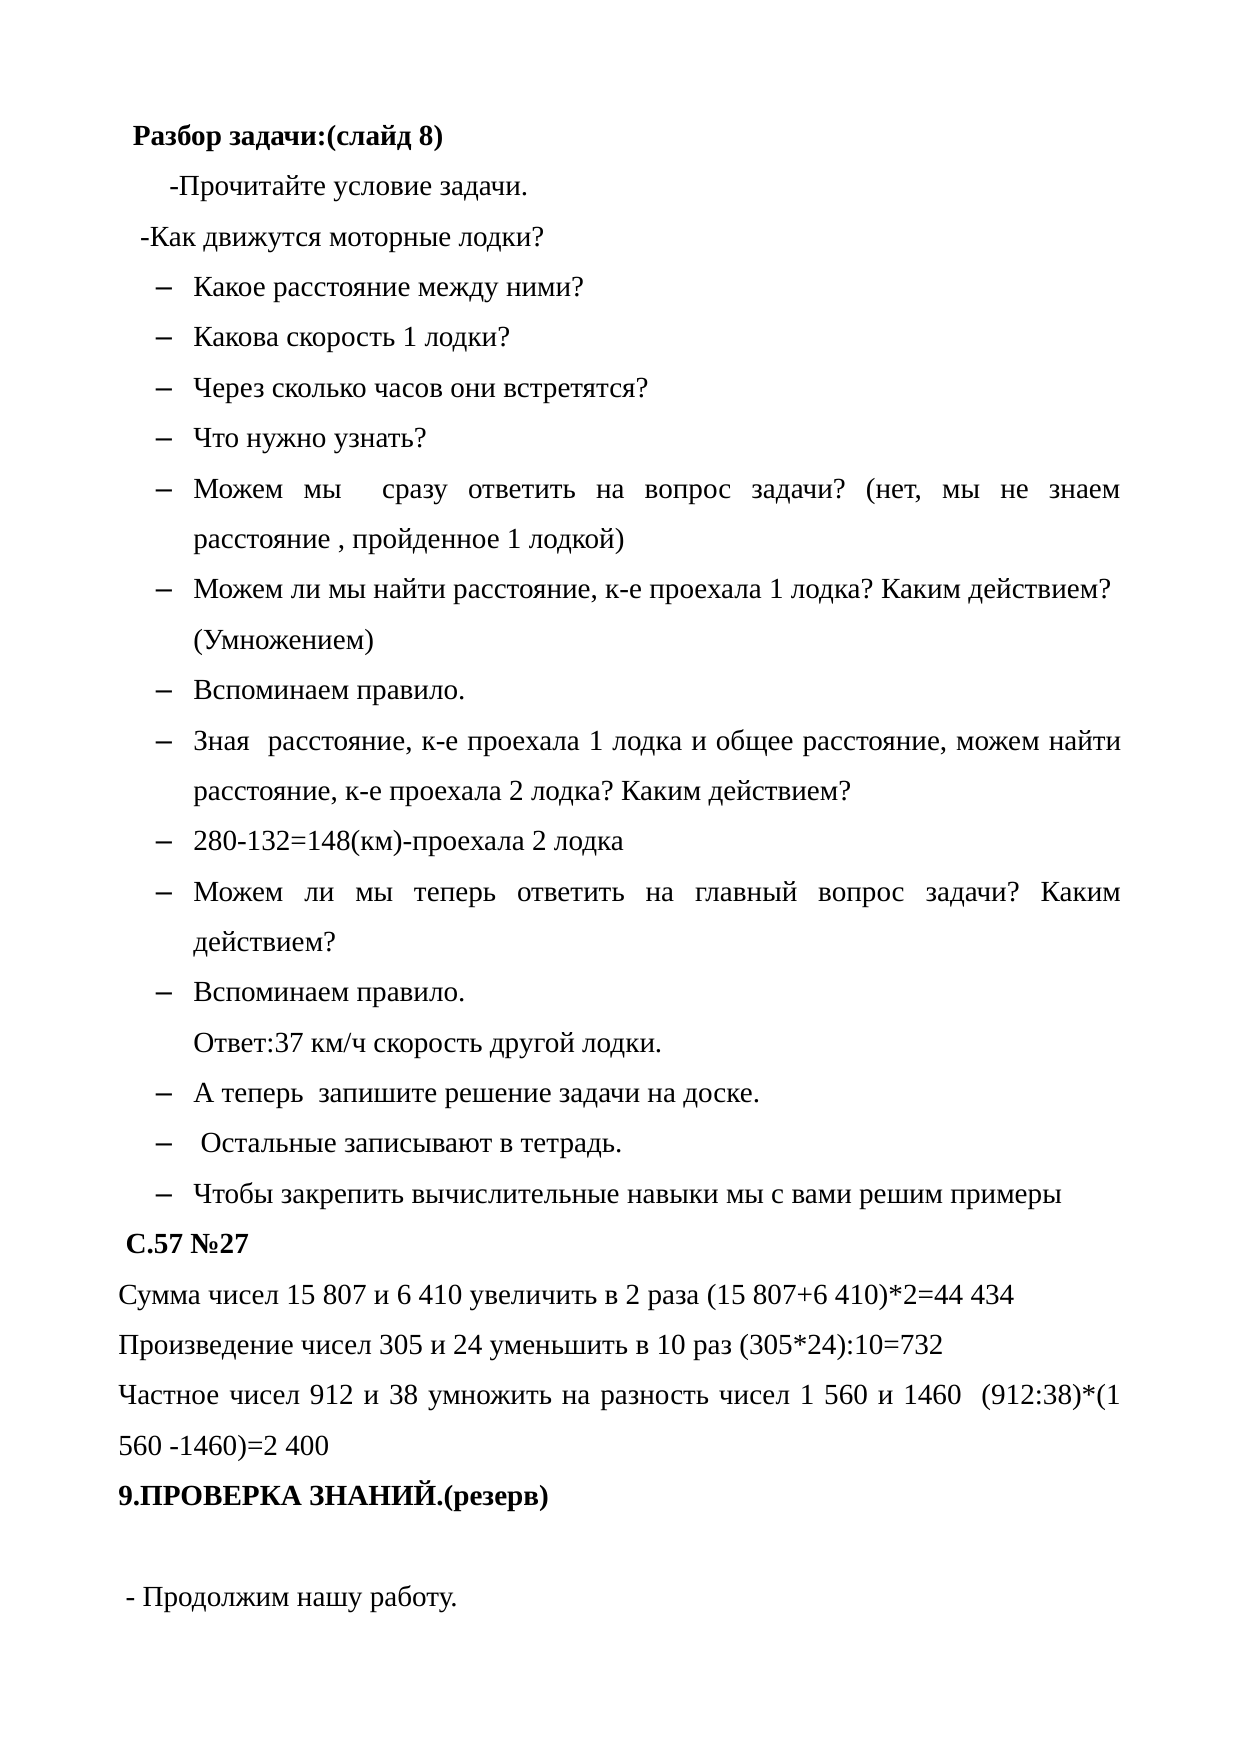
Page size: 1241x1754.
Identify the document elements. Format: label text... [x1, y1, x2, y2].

list А теперь запишите решение задачи на доске. [156, 1075, 1122, 1109]
list Вспоминаем правило. [156, 672, 1122, 706]
text Частное чисел 912 и 38 умножить на разность чисел 1 560 и 1460 (912:38)*(1 560 -1460)=2 400 [118, 1377, 1122, 1461]
list Можем ли мы теперь ответить на главный вопрос задачи? Каким действием? [156, 874, 1122, 958]
text Разбор задачи:(слайд 8) [118, 118, 1122, 152]
list Какова скорость 1 лодки? [156, 319, 1122, 353]
text Сумма чисел 15 807 и 6 410 увеличить в 2 раза (15 807+6 410)*2=44 434 [118, 1277, 1122, 1310]
list Можем ли мы найти расстояние, к-е проехала 1 лодка? Каким действием? [156, 571, 1122, 605]
text - Продолжим нашу работу. [118, 1579, 1122, 1612]
list 280-132=148(км)-проехала 2 лодка [156, 823, 1122, 857]
list Ответ:37 км/ч скорость другой лодки. [156, 1025, 1122, 1058]
text Произведение чисел 305 и 24 уменьшить в 10 раз (305*24):10=732 [118, 1327, 1122, 1361]
text С.57 №27 [118, 1226, 1122, 1260]
list Через сколько часов они встретятся? [156, 370, 1122, 403]
list Чтобы закрепить вычислительные навыки мы с вами решим примеры [156, 1176, 1122, 1210]
list Зная расстояние, к-е проехала 1 лодка и общее расстояние, можем найти расстояние, к-е проехала 2 лодка? Каким действием? [156, 723, 1122, 807]
list Что нужно узнать? [156, 420, 1122, 454]
text 9.ПРОВЕРКА ЗНАНИЙ.(резерв) [118, 1478, 1122, 1512]
list (Умножением) [156, 622, 1122, 655]
list Можем мы сразу ответить на вопрос задачи? (нет, мы не знаем расстояние , пройденное 1 лодкой) [156, 471, 1122, 555]
list Какое расстояние между ними? [156, 269, 1122, 303]
text -Как движутся моторные лодки? [118, 219, 1122, 252]
list Вспоминаем правило. [156, 974, 1122, 1008]
list Остальные записывают в тетрадь. [156, 1126, 1122, 1159]
text -Прочитайте условие задачи. [118, 168, 1122, 202]
